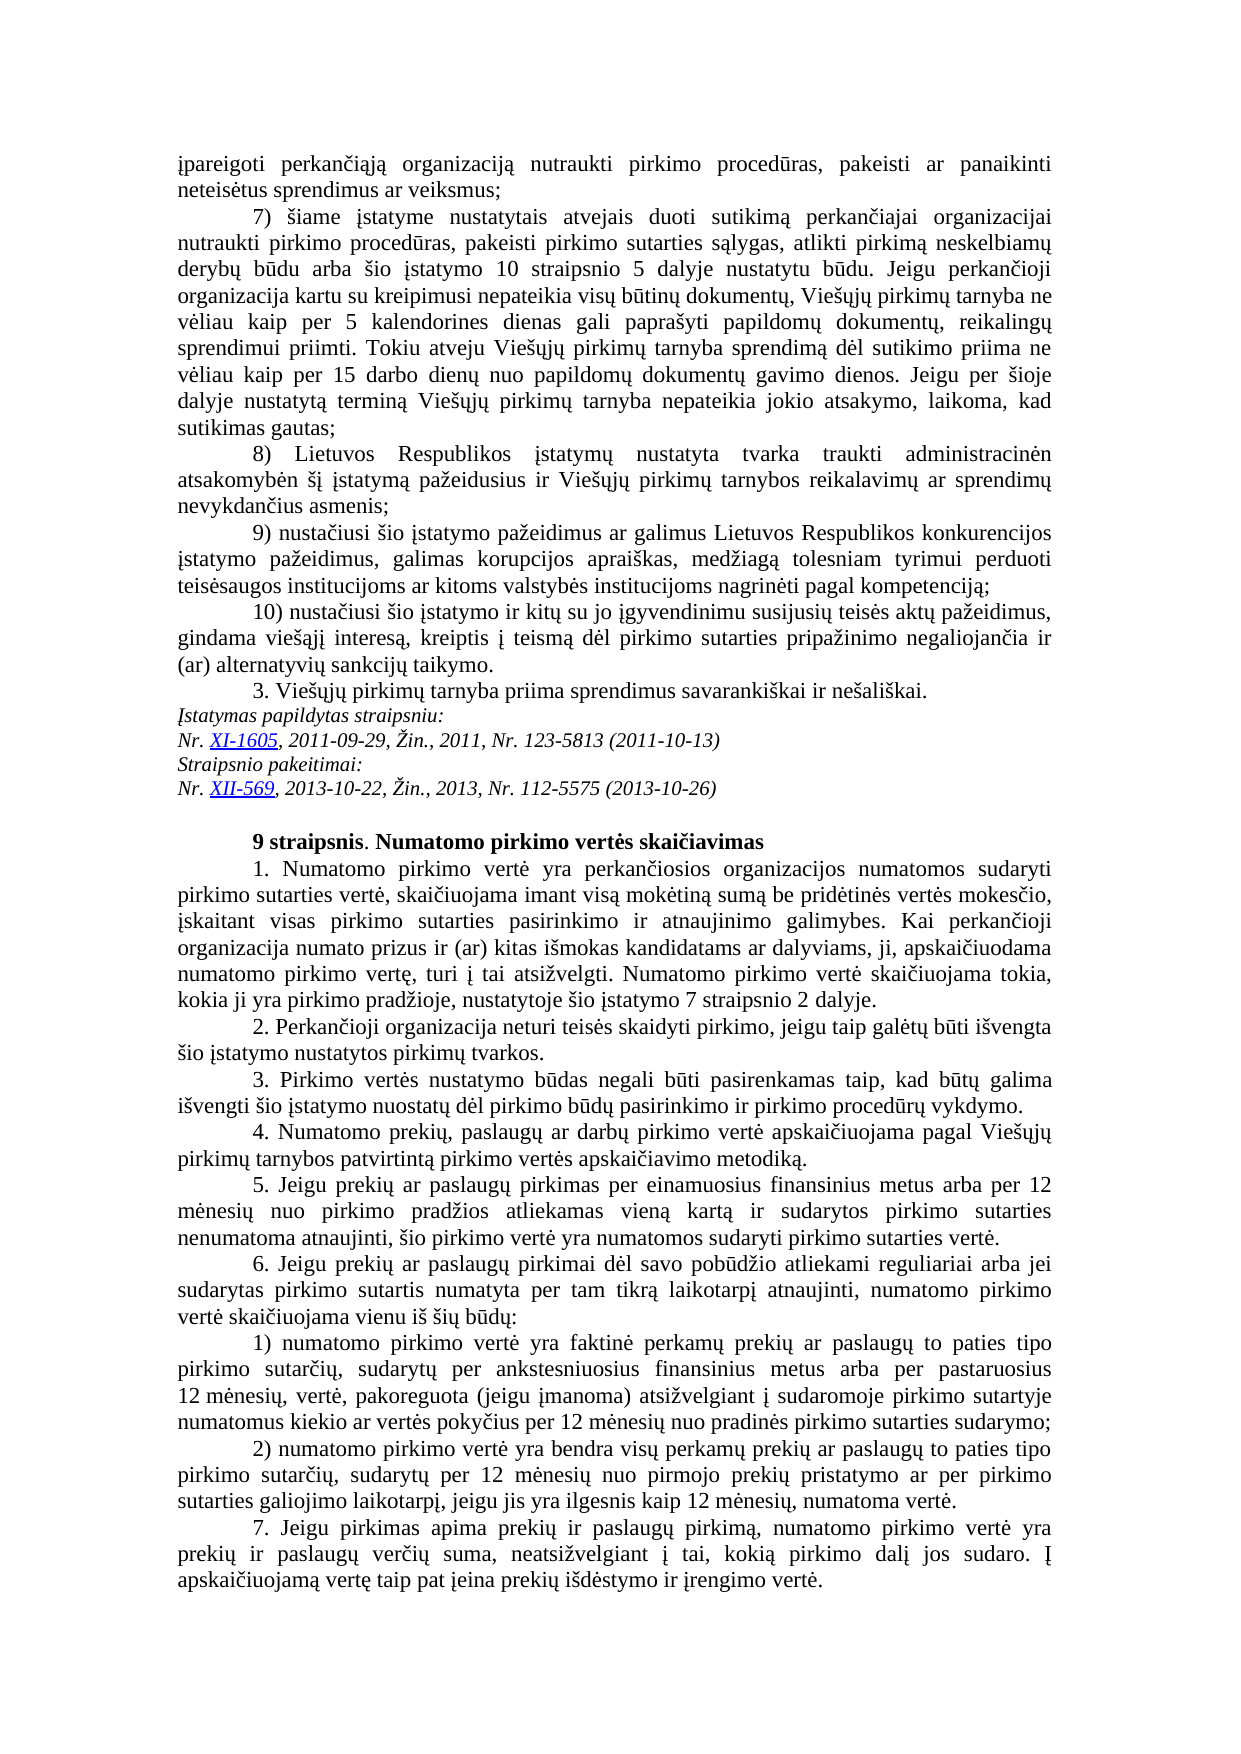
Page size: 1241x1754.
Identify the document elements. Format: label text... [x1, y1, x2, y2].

text 1. Numatomo pirkimo vertė yra perkančiosios organizacijos numatomos sudaryti pirkimo sutarties vertė, skaičiuojama imant visą mokėtiną sumą be pridėtinės vertės mokesčio, įskaitant visas pirkimo sutarties pasirinkimo ir atnaujinimo galimybes. Kai perkančioji organizacija numato prizus ir (ar) kitas išmokas kandidatams ar dalyviams, ji, apskaičiuodama numatomo pirkimo vertę, turi į tai atsižvelgti. Numatomo pirkimo vertė skaičiuojama tokia, kokia ji yra pirkimo pradžioje, nustatytoje šio įstatymo 7 straipsnio 2 dalyje. [177, 855, 1053, 1013]
text 9) nustačiusi šio įstatymo pažeidimus ar galimus Lietuvos Respublikos konkurencijos įstatymo pažeidimus, galimas korupcijos apraiškas, medžiagą tolesniam tyrimui perduoti teisėsaugos institucijoms ar kitoms valstybės institucijoms nagrinėti pagal kompetenciją; [177, 519, 1053, 598]
text 4. Numatomo prekių, paslaugų ar darbų pirkimo vertė apskaičiuojama pagal Viešųjų pirkimų tarnybos patvirtintą pirkimo vertės apskaičiavimo metodiką. [177, 1118, 1053, 1171]
text 1) numatomo pirkimo vertė yra faktinė perkamų prekių ar paslaugų to paties tipo pirkimo sutarčių, sudarytų per ankstesniuosius finansinius metus arba per pastaruosius 12 mėnesių, vertė, pakoreguota (jeigu įmanoma) atsižvelgiant į sudaromoje pirkimo sutartyje numatomus kiekio ar vertės pokyčius per 12 mėnesių nuo pradinės pirkimo sutarties sudarymo; [177, 1329, 1053, 1434]
text 7) šiame įstatyme nustatytais atvejais duoti sutikimą perkančiajai organizacijai nutraukti pirkimo procedūras, pakeisti pirkimo sutarties sąlygas, atlikti pirkimą neskelbiamų derybų būdu arba šio įstatymo 10 straipsnio 5 dalyje nustatytu būdu. Jeigu perkančioji organizacija kartu su kreipimusi nepateikia visų būtinų dokumentų, Viešųjų pirkimų tarnyba ne vėliau kaip per 5 kalendorines dienas gali paprašyti papildomų dokumentų, reikalingų sprendimui priimti. Tokiu atveju Viešųjų pirkimų tarnyba sprendimą dėl sutikimo priima ne vėliau kaip per 15 darbo dienų nuo papildomų dokumentų gavimo dienos. Jeigu per šioje dalyje nustatytą terminą Viešųjų pirkimų tarnyba nepateikia jokio atsakymo, laikoma, kad sutikimas gautas; [177, 203, 1053, 440]
text Nr. XI-1605, 2011-09-29, Žin., 2011, Nr. 123-5813 (2011-10-13) [177, 727, 1053, 752]
text 6. Jeigu prekių ar paslaugų pirkimai dėl savo pobūdžio atliekami reguliariai arba jei sudarytas pirkimo sutartis numatyta per tam tikrą laikotarpį atnaujinti, numatomo pirkimo vertė skaičiuojama vienu iš šių būdų: [177, 1250, 1053, 1329]
text 3. Pirkimo vertės nustatymo būdas negali būti pasirenkamas taip, kad būtų galima išvengti šio įstatymo nuostatų dėl pirkimo būdų pasirinkimo ir pirkimo procedūrų vykdymo. [177, 1066, 1053, 1118]
text 8) Lietuvos Respublikos įstatymų nustatyta tvarka traukti administracinėn atsakomybėn šį įstatymą pažeidusius ir Viešųjų pirkimų tarnybos reikalavimų ar sprendimų nevykdančius asmenis; [177, 440, 1053, 519]
text 2) numatomo pirkimo vertė yra bendra visų perkamų prekių ar paslaugų to paties tipo pirkimo sutarčių, sudarytų per 12 mėnesių nuo pirmojo prekių pristatymo ar per pirkimo sutarties galiojimo laikotarpį, jeigu jis yra ilgesnis kaip 12 mėnesių, numatoma vertė. [177, 1434, 1053, 1514]
text 2. Perkančioji organizacija neturi teisės skaidyti pirkimo, jeigu taip galėtų būti išvengta šio įstatymo nustatytos pirkimų tvarkos. [177, 1013, 1053, 1066]
text Įstatymas papildytas straipsniu: [177, 703, 1053, 727]
text Straipsnio pakeitimai: [177, 752, 1053, 776]
text 9 straipsnis. Numatomo pirkimo vertės skaičiavimas [177, 828, 1053, 855]
text įpareigoti perkančiąją organizaciją nutraukti pirkimo procedūras, pakeisti ar panaikinti neteisėtus sprendimus ar veiksmus; [177, 150, 1053, 203]
text 7. Jeigu pirkimas apima prekių ir paslaugų pirkimą, numatomo pirkimo vertė yra prekių ir paslaugų verčių suma, neatsižvelgiant į tai, kokią pirkimo dalį jos sudaro. Į apskaičiuojamą vertę taip pat įeina prekių išdėstymo ir įrengimo vertė. [177, 1514, 1053, 1593]
text Nr. XII-569, 2013-10-22, Žin., 2013, Nr. 112-5575 (2013-10-26) [177, 776, 1053, 800]
text 10) nustačiusi šio įstatymo ir kitų su jo įgyvendinimu susijusių teisės aktų pažeidimus, gindama viešąjį interesą, kreiptis į teismą dėl pirkimo sutarties pripažinimo negaliojančia ir (ar) alternatyvių sankcijų taikymo. [177, 598, 1053, 677]
text 3. Viešųjų pirkimų tarnyba priima sprendimus savarankiškai ir nešališkai. [177, 677, 1053, 703]
text 5. Jeigu prekių ar paslaugų pirkimas per einamuosius finansinius metus arba per 12 mėnesių nuo pirkimo pradžios atliekamas vieną kartą ir sudarytos pirkimo sutarties nenumatoma atnaujinti, šio pirkimo vertė yra numatomos sudaryti pirkimo sutarties vertė. [177, 1171, 1053, 1250]
